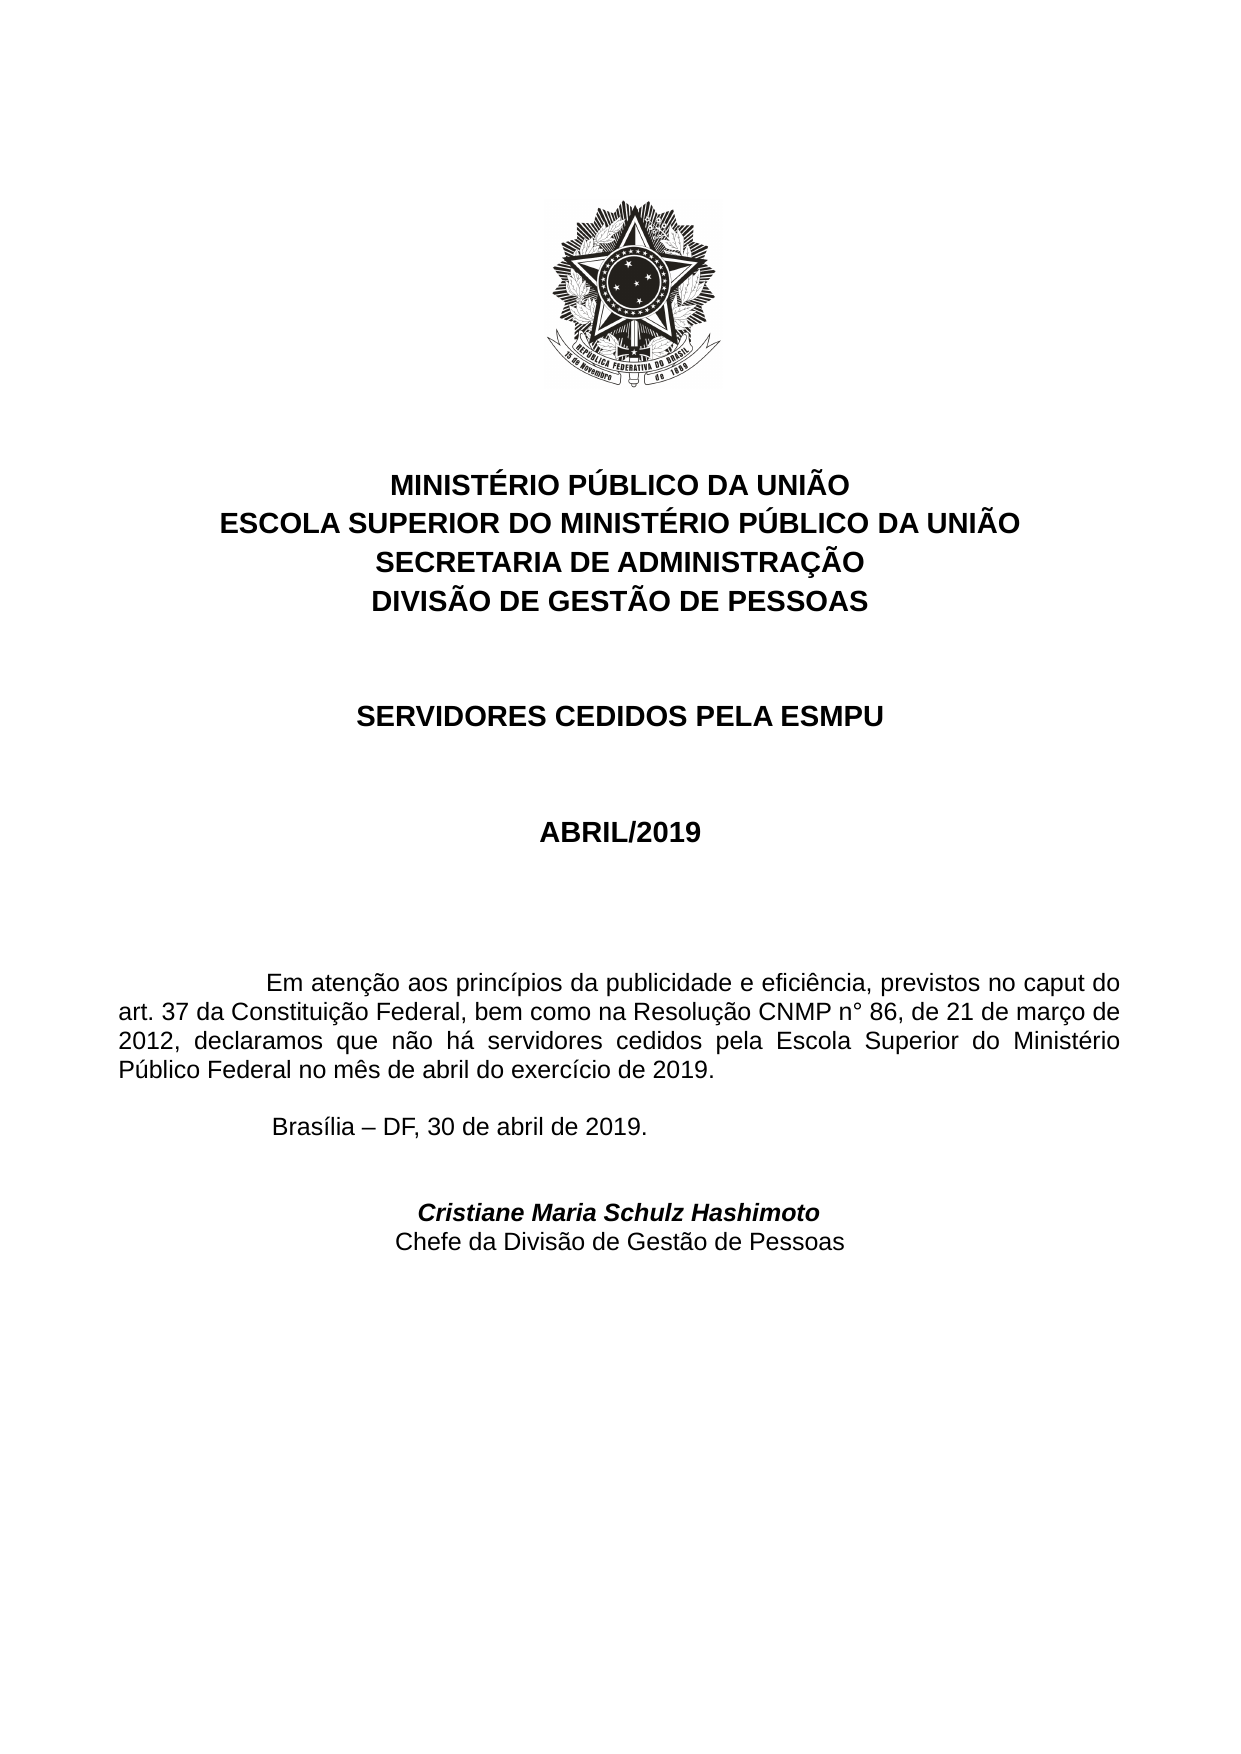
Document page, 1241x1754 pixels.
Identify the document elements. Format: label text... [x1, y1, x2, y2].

text Cristiane Maria Schulz Hashimoto [118, 1198, 1122, 1227]
text DIVISÃO DE GESTÃO DE PESSOAS [118, 583, 1122, 617]
text ABRIL/2019 [118, 815, 1122, 848]
text MINISTÉRIO PÚBLICO DA UNIÃO [118, 468, 1122, 501]
text Chefe da Divisão de Gestão de Pessoas [118, 1227, 1122, 1256]
picture [543, 199, 723, 389]
text Brasília – DF, 30 de abril de 2019. [118, 1112, 1122, 1141]
text SECRETARIA DE ADMINISTRAÇÃO [118, 545, 1122, 578]
text ESCOLA SUPERIOR DO MINISTÉRIO PÚBLICO DA UNIÃO [118, 506, 1122, 540]
text SERVIDORES CEDIDOS PELA ESMPU [118, 699, 1122, 733]
text Em atenção aos princípios da publicidade e eficiência, previstos no caput do art. 37 da Constituição Federal, bem como na Resolução CNMP n° 86, de 21 de março de 2012, declaramos que não há servidores cedidos pela Escola Superior do Ministério Público Federal no mês de abril do exercício de 2019. [118, 968, 1122, 1083]
